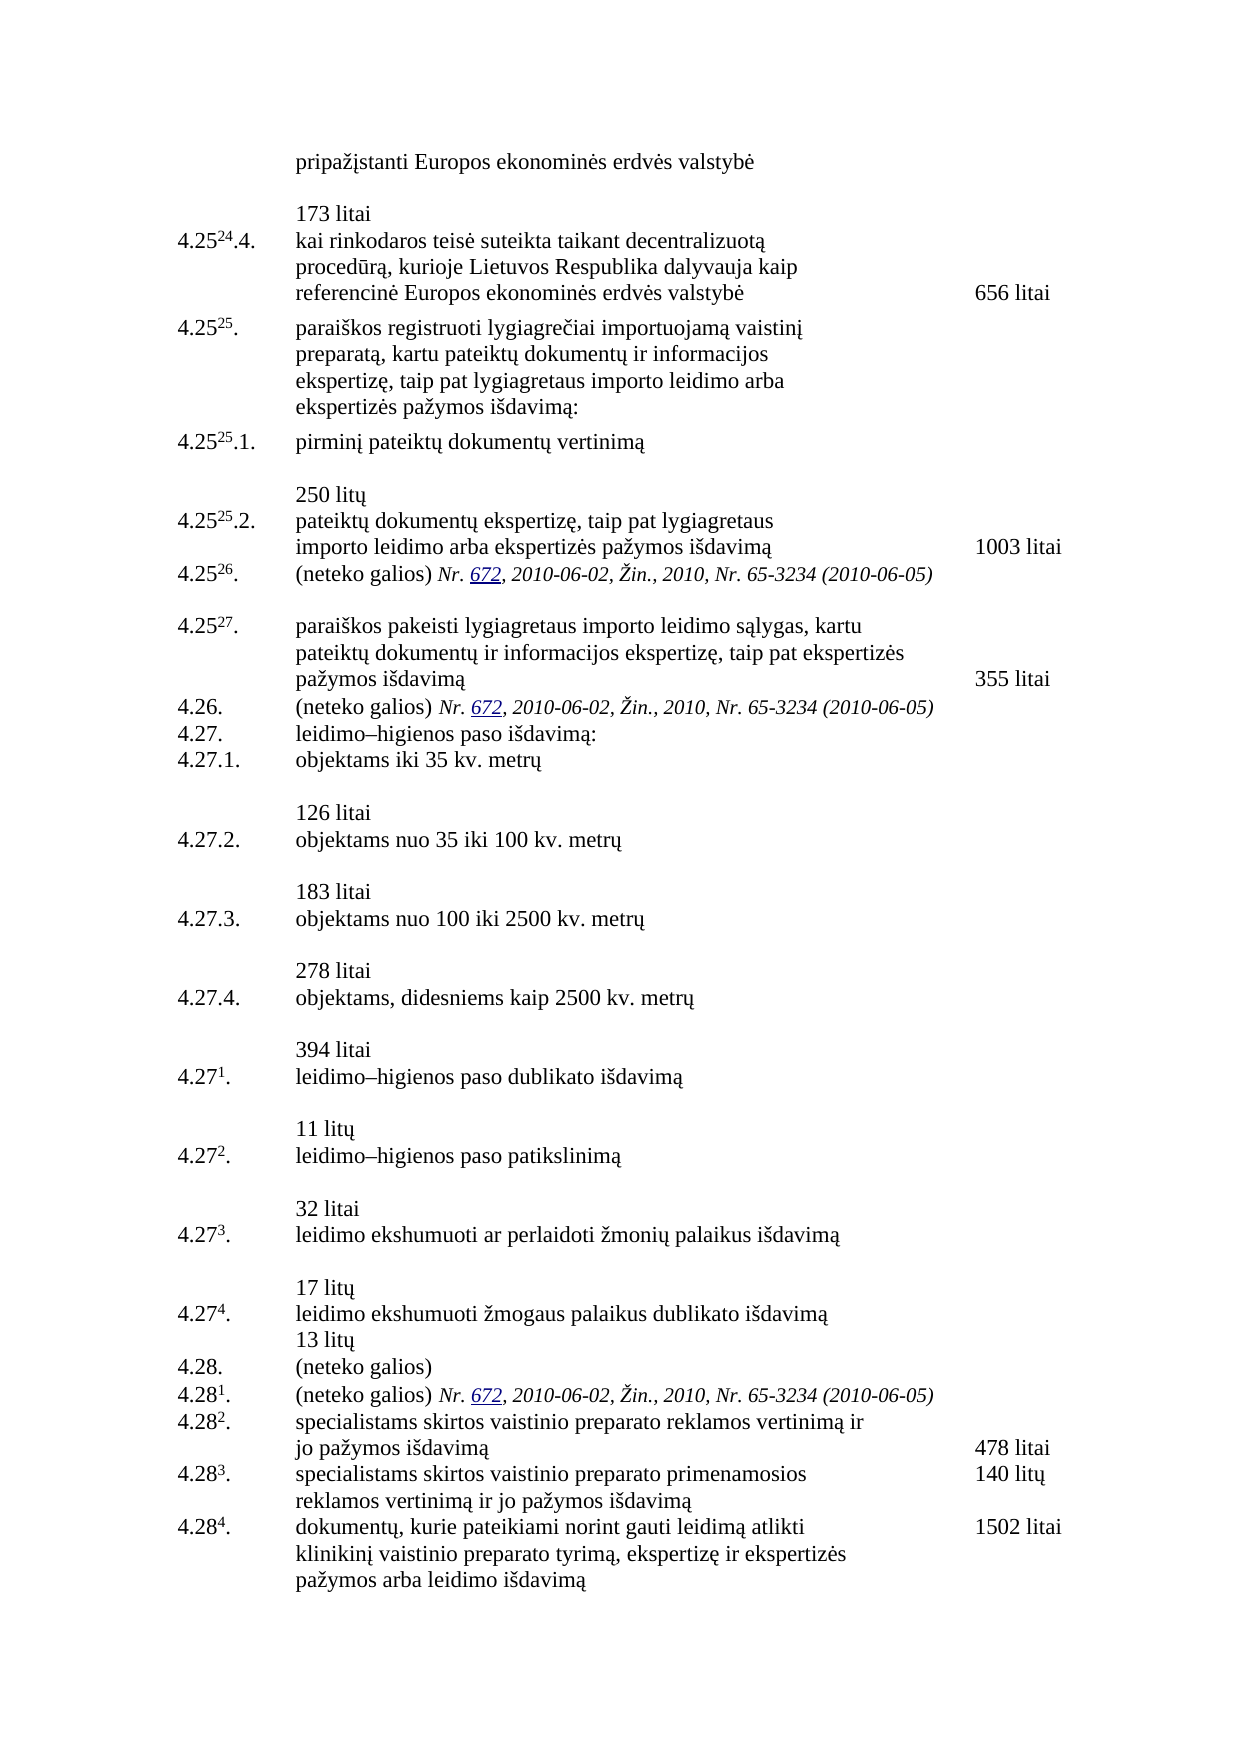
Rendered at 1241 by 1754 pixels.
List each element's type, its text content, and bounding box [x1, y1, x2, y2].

text 4.271. leidimo–higienos paso dublikato išdavimą 11 litų [177, 1063, 945, 1142]
text importo leidimo arba ekspertizės pažymos išdavimą 1003 litai [177, 533, 1122, 560]
text 4.281. (neteko galios) Nr. 672, 2010-06-02, Žin., 2010, Nr. 65-3234 (2010-06-05) [177, 1379, 1122, 1408]
text pripažįstanti Europos ekonominės erdvės valstybė 173 litai [177, 148, 856, 227]
text jo pažymos išdavimą 478 litai [177, 1434, 1122, 1461]
text 4.2525.1. pirminį pateiktų dokumentų vertinimą 250 litų [177, 428, 856, 507]
text 4.27. leidimo–higienos paso išdavimą: [177, 720, 945, 747]
text 4.2525. paraiškos registruoti lygiagrečiai importuojamą vaistinį preparatą, kartu pateiktų dokumentų ir informacijos ekspertizę, taip pat lygiagretaus importo leidimo arba ekspertizės pažymos išdavimą: [177, 314, 856, 419]
text 4.2524.4. kai rinkodaros teisė suteikta taikant decentralizuotą [177, 227, 1122, 253]
text 4.27.4. objektams, didesniems kaip 2500 kv. metrų 394 litai [177, 984, 945, 1063]
text 4.282. specialistams skirtos vaistinio preparato reklamos vertinimą ir [177, 1408, 1122, 1434]
text 4.26. (neteko galios) Nr. 672, 2010-06-02, Žin., 2010, Nr. 65-3234 (2010-06-05) [177, 691, 945, 720]
text pažymos arba leidimo išdavimą [177, 1566, 945, 1592]
text klinikinį vaistinio preparato tyrimą, ekspertizę ir ekspertizės [177, 1539, 1122, 1566]
text 4.273. leidimo ekshumuoti ar perlaidoti žmonių palaikus išdavimą 17 litų [177, 1221, 945, 1300]
text 4.2527. paraiškos pakeisti lygiagretaus importo leidimo sąlygas, kartu pateiktų dokumentų ir informacijos ekspertizę, taip pat ekspertizės pažymos išdavimą 355 litai [177, 612, 1122, 691]
text 4.27.1. objektams iki 35 kv. metrų 126 litai [177, 747, 945, 826]
text 4.272. leidimo–higienos paso patikslinimą 32 litai [177, 1142, 945, 1221]
text 4.274. leidimo ekshumuoti žmogaus palaikus dublikato išdavimą 13 litų [177, 1300, 945, 1353]
text 4.27.3. objektams nuo 100 iki 2500 kv. metrų 278 litai [177, 905, 945, 984]
text 4.28. (neteko galios) [177, 1353, 945, 1379]
text reklamos vertinimą ir jo pažymos išdavimą [177, 1487, 1122, 1513]
text 4.27.2. objektams nuo 35 iki 100 kv. metrų 183 litai [177, 826, 945, 905]
text procedūrą, kurioje Lietuvos Respublika dalyvauja kaip [177, 253, 1122, 279]
text 4.284. dokumentų, kurie pateikiami norint gauti leidimą atlikti 1502 litai [177, 1513, 1122, 1539]
text 4.283. specialistams skirtos vaistinio preparato primenamosios 140 litų [177, 1461, 1122, 1487]
text referencinė Europos ekonominės erdvės valstybė 656 litai [177, 279, 1122, 306]
text 4.2526. (neteko galios) Nr. 672, 2010-06-02, Žin., 2010, Nr. 65-3234 (2010-06-05) [177, 560, 1122, 586]
text 4.2525.2. pateiktų dokumentų ekspertizę, taip pat lygiagretaus [177, 507, 1122, 533]
